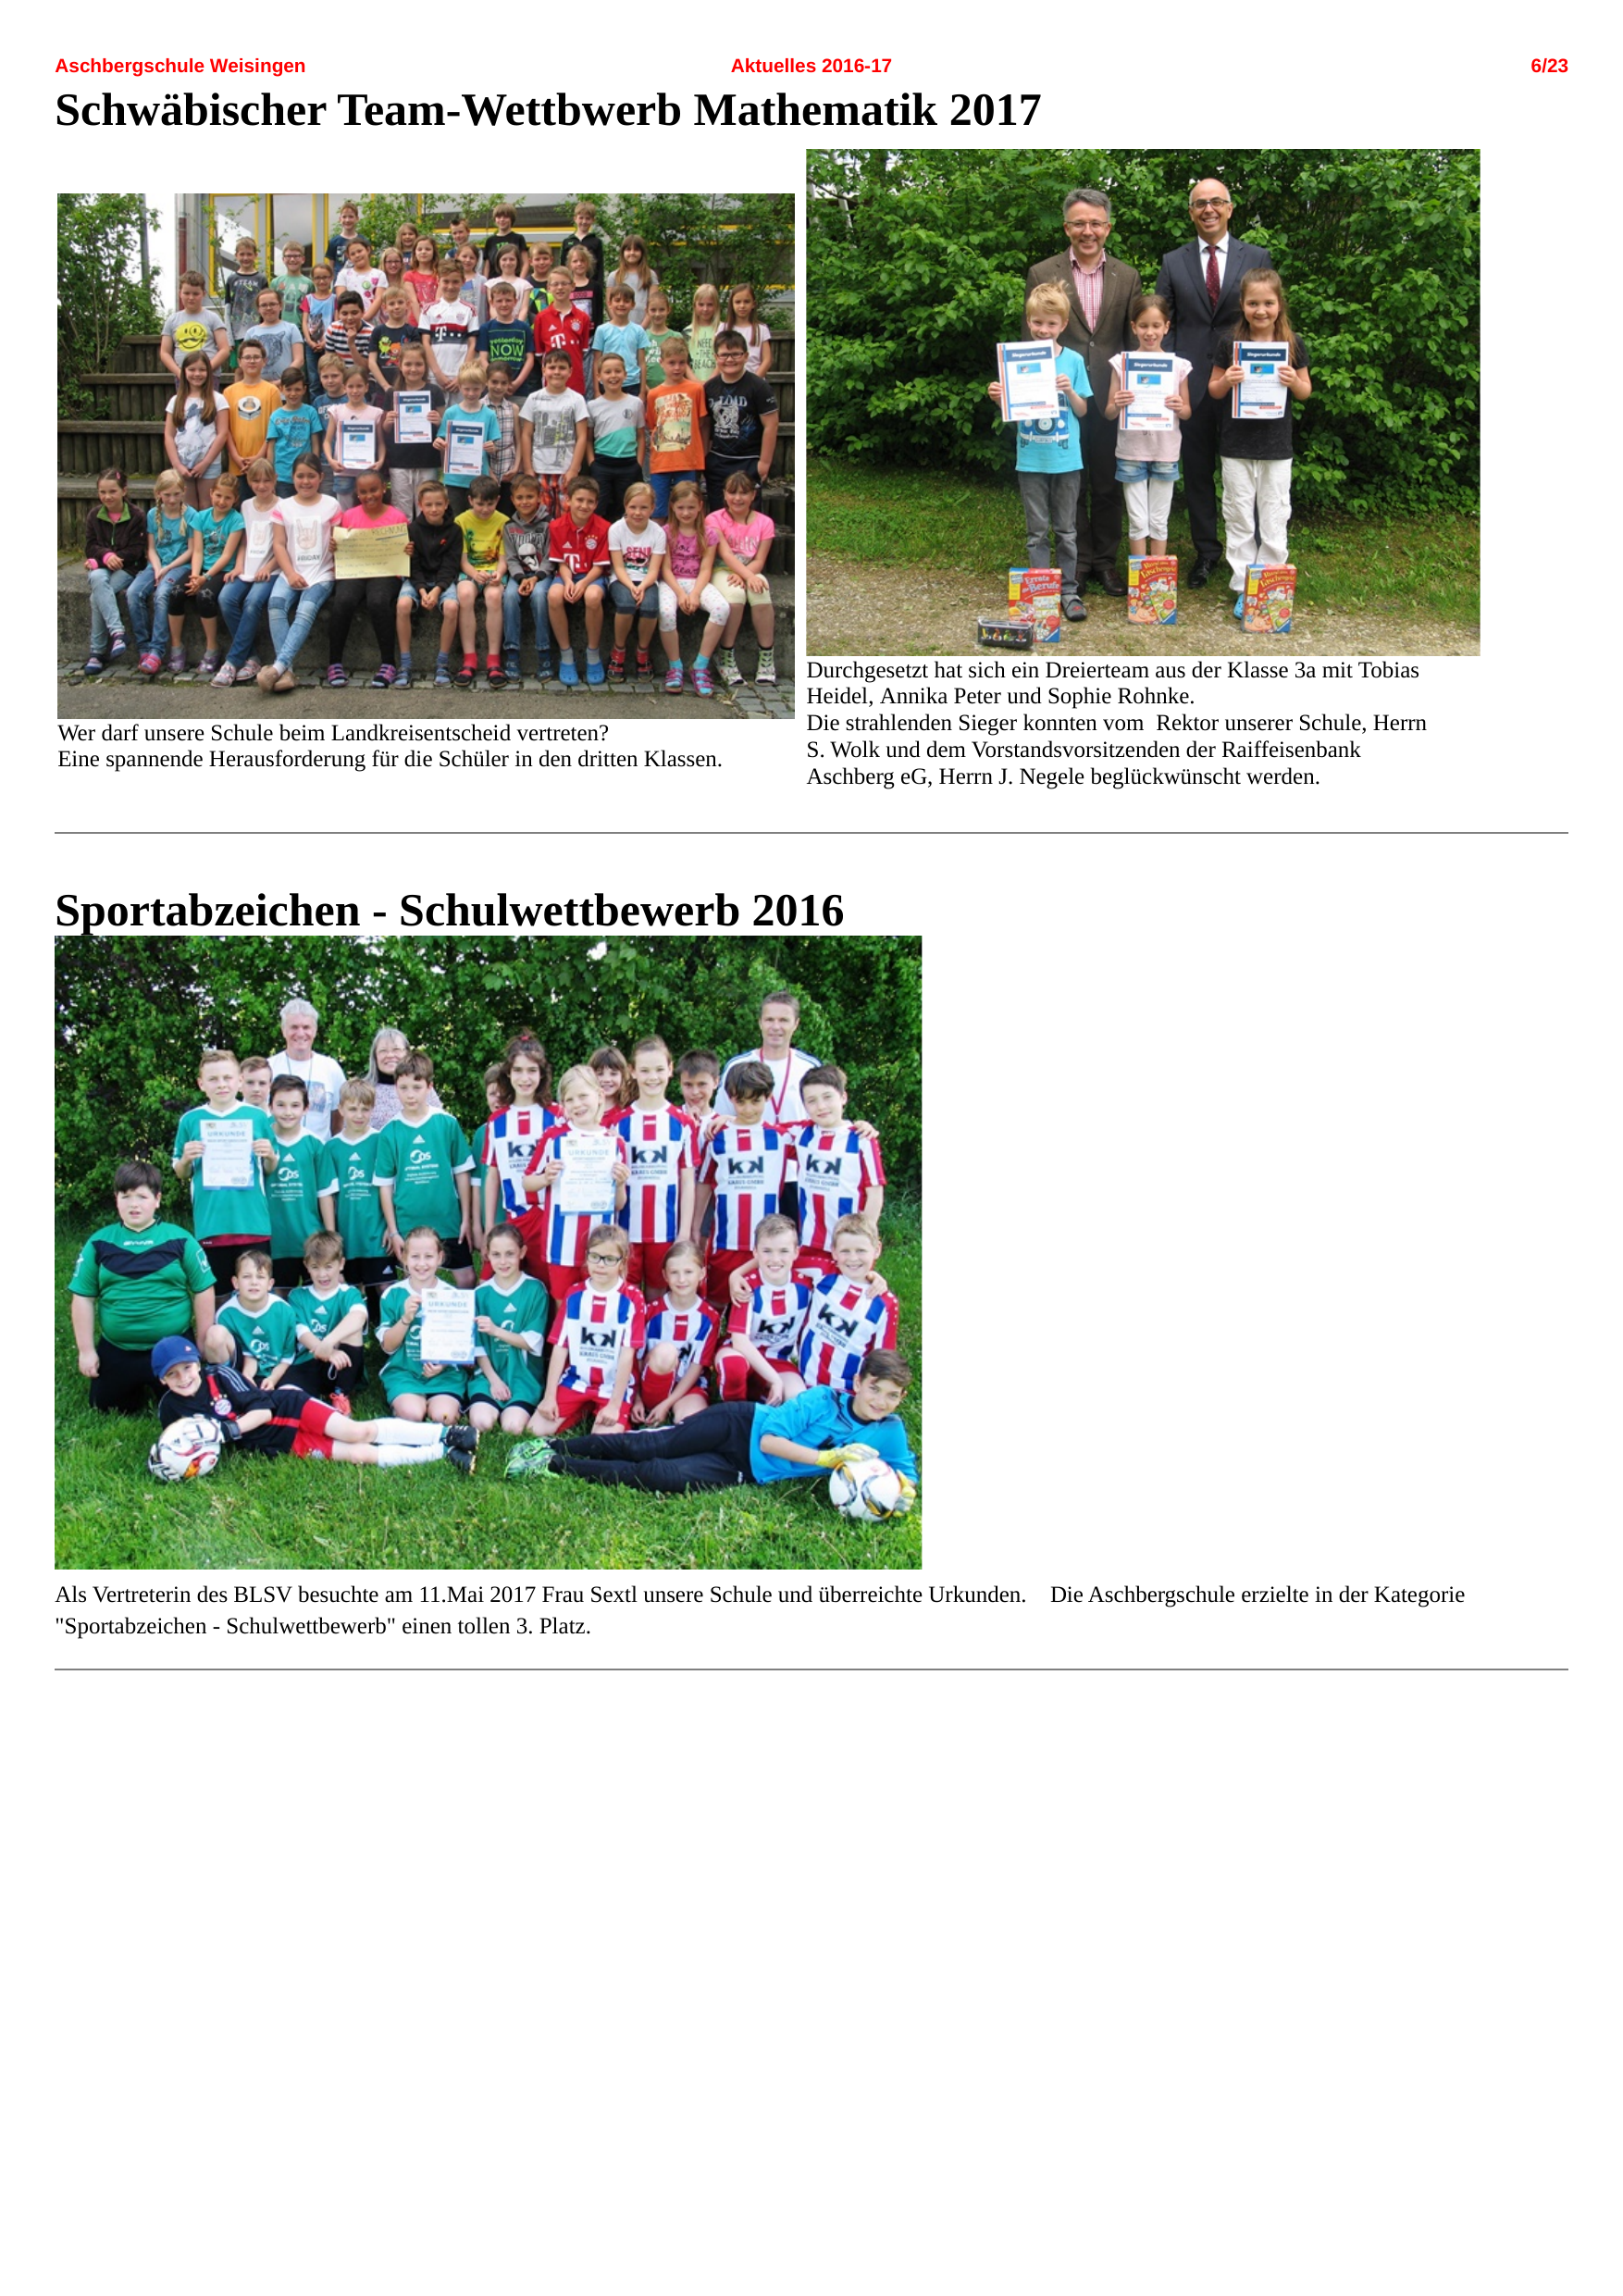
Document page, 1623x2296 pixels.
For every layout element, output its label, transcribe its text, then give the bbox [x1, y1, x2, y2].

picture [55, 936, 923, 1570]
text Als Vertreterin des BLSV besuchte am 11.Mai 2017 Frau Sextl unsere Schule und überreichte Urkunden. Die Aschbergschule erzielte in der Kategorie "Sportabzeichen - Schulwettbewerb" einen tollen 3. Platz. [55, 1581, 1568, 1638]
table_header Wer darf unsere Schule beim Landkreisentscheid vertreten? Eine spannende Herausforderung für die Schüler in den dritten Klassen. [55, 147, 803, 819]
subtitle Schwäbischer Team-Wettbwerb Mathematik 2017 [55, 82, 1568, 135]
subtitle Sportabzeichen - Schulwettbewerb 2016 [55, 883, 1568, 1570]
table_header Durchgesetzt hat sich ein Dreierteam aus der Klasse 3a mit Tobias Heidel, Annika Peter und Sophie Rohnke. Die strahlenden Sieger konnten vom Rektor unserer Schule, Herrn S. Wolk und dem Vorstandsvorsitzenden der Raiffeisenbank Aschberg eG, Herrn J. Negele beglückwünscht werden. [804, 147, 1492, 819]
picture [806, 149, 1481, 656]
picture [57, 193, 795, 719]
